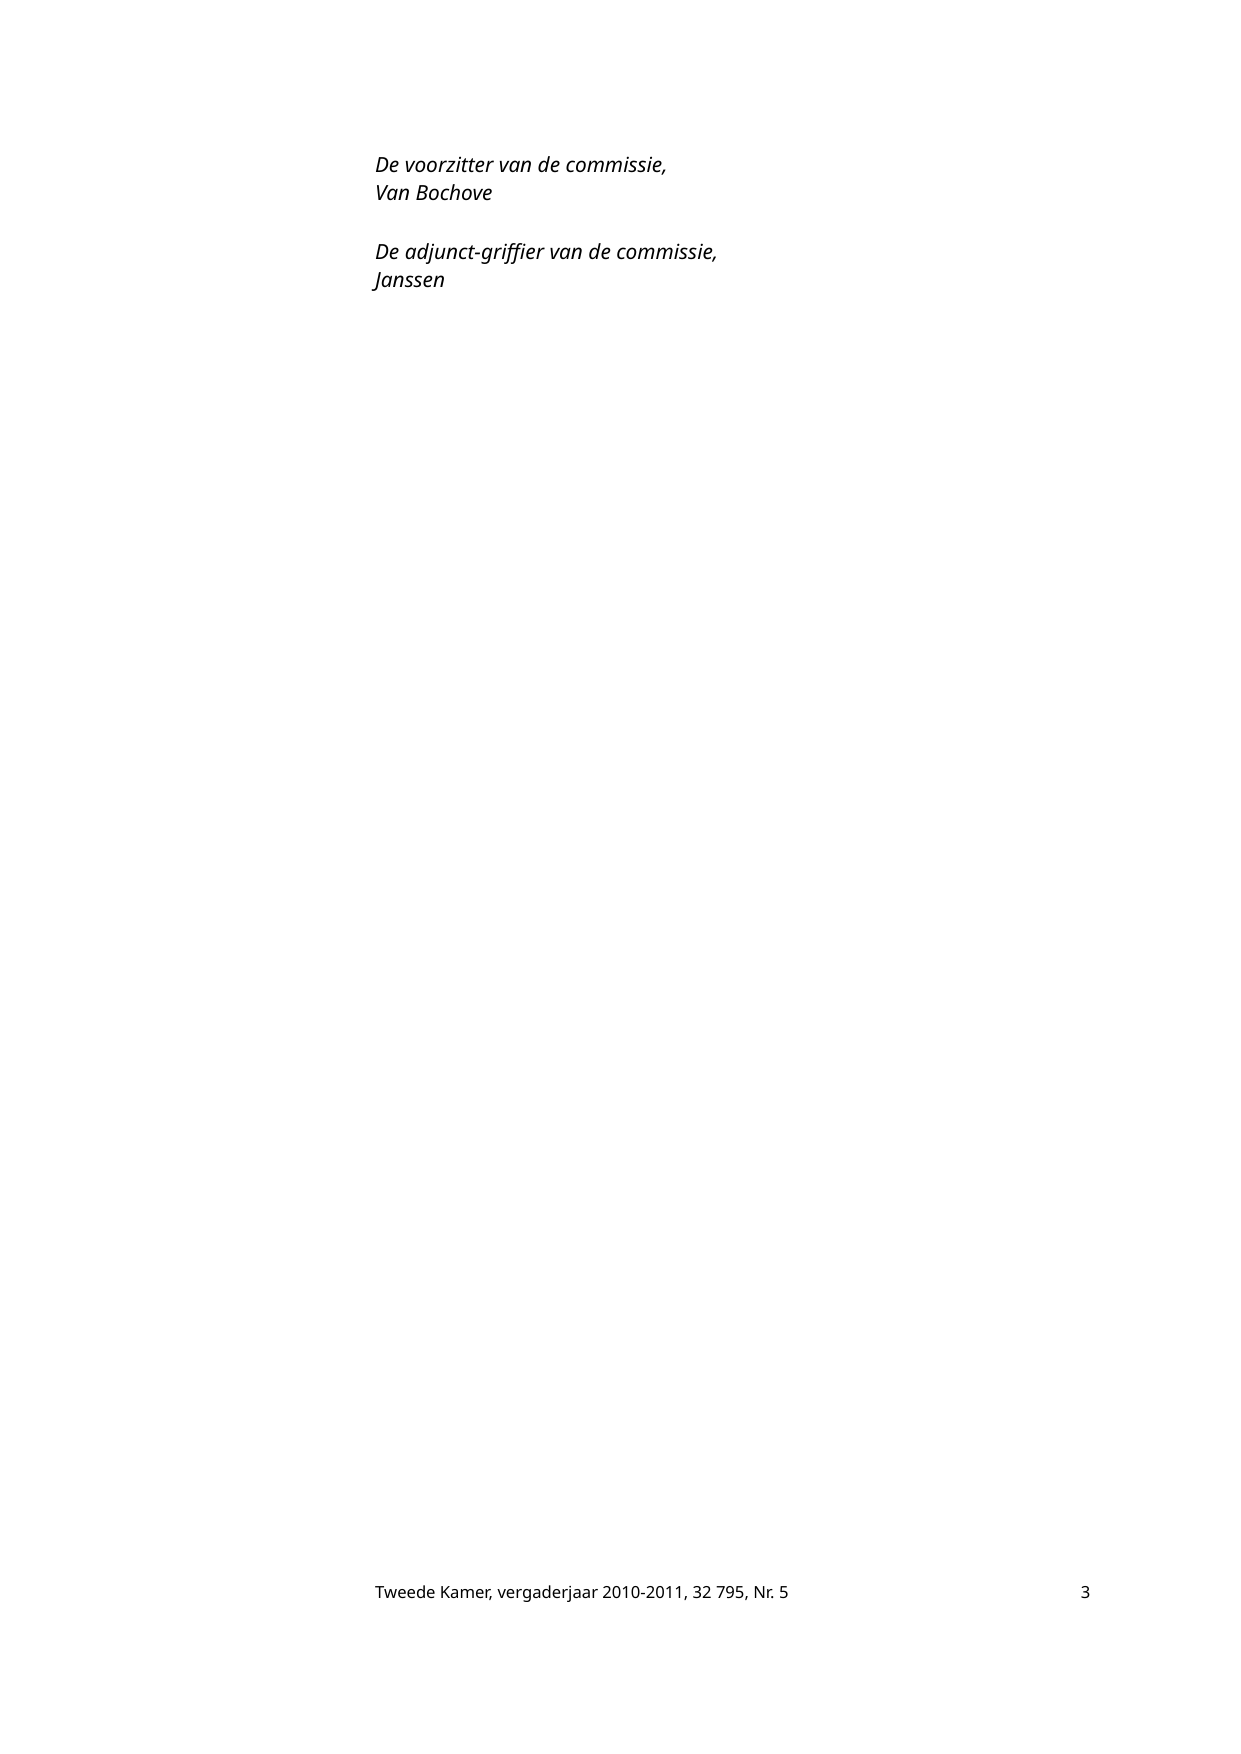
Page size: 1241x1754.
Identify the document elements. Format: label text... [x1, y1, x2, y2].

text Van Bochove [375, 351, 1090, 379]
text De adjunct-griffier van de commissie, [375, 409, 1090, 437]
text Janssen [375, 437, 1090, 466]
text De voorzitter van de commissie, [375, 322, 1090, 351]
text De leden van de SP-fractie vragen welk percentage van de kosten voor internationaal georiënteerd basisonderwijs (IGBO) gemiddeld door de werkgever van ouders wordt betaald, welk percentage door de ouders, welk percentage door de overheid. Wijken de kosten voor een onderzoek naar de stichting van een IGBO-afdeling af van de kosten voor een onderzoek bij de stichting van andere basisscholen? In hoeverre is het mogelijk een dergelijk onderzoek goedkoper uit te voeren, zo vragen zij. IGBO is uitsluitend bestemd voor leerlingen die gezien de werkzaamheden van ten minste één van de ouders voor een aanzienlijke periode op onderwijs in het buitenland zijn aangewezen of zullen zijn aangewezen. Over welke termijn gaat het, zo vragen deze leden. [375, 150, 1090, 292]
